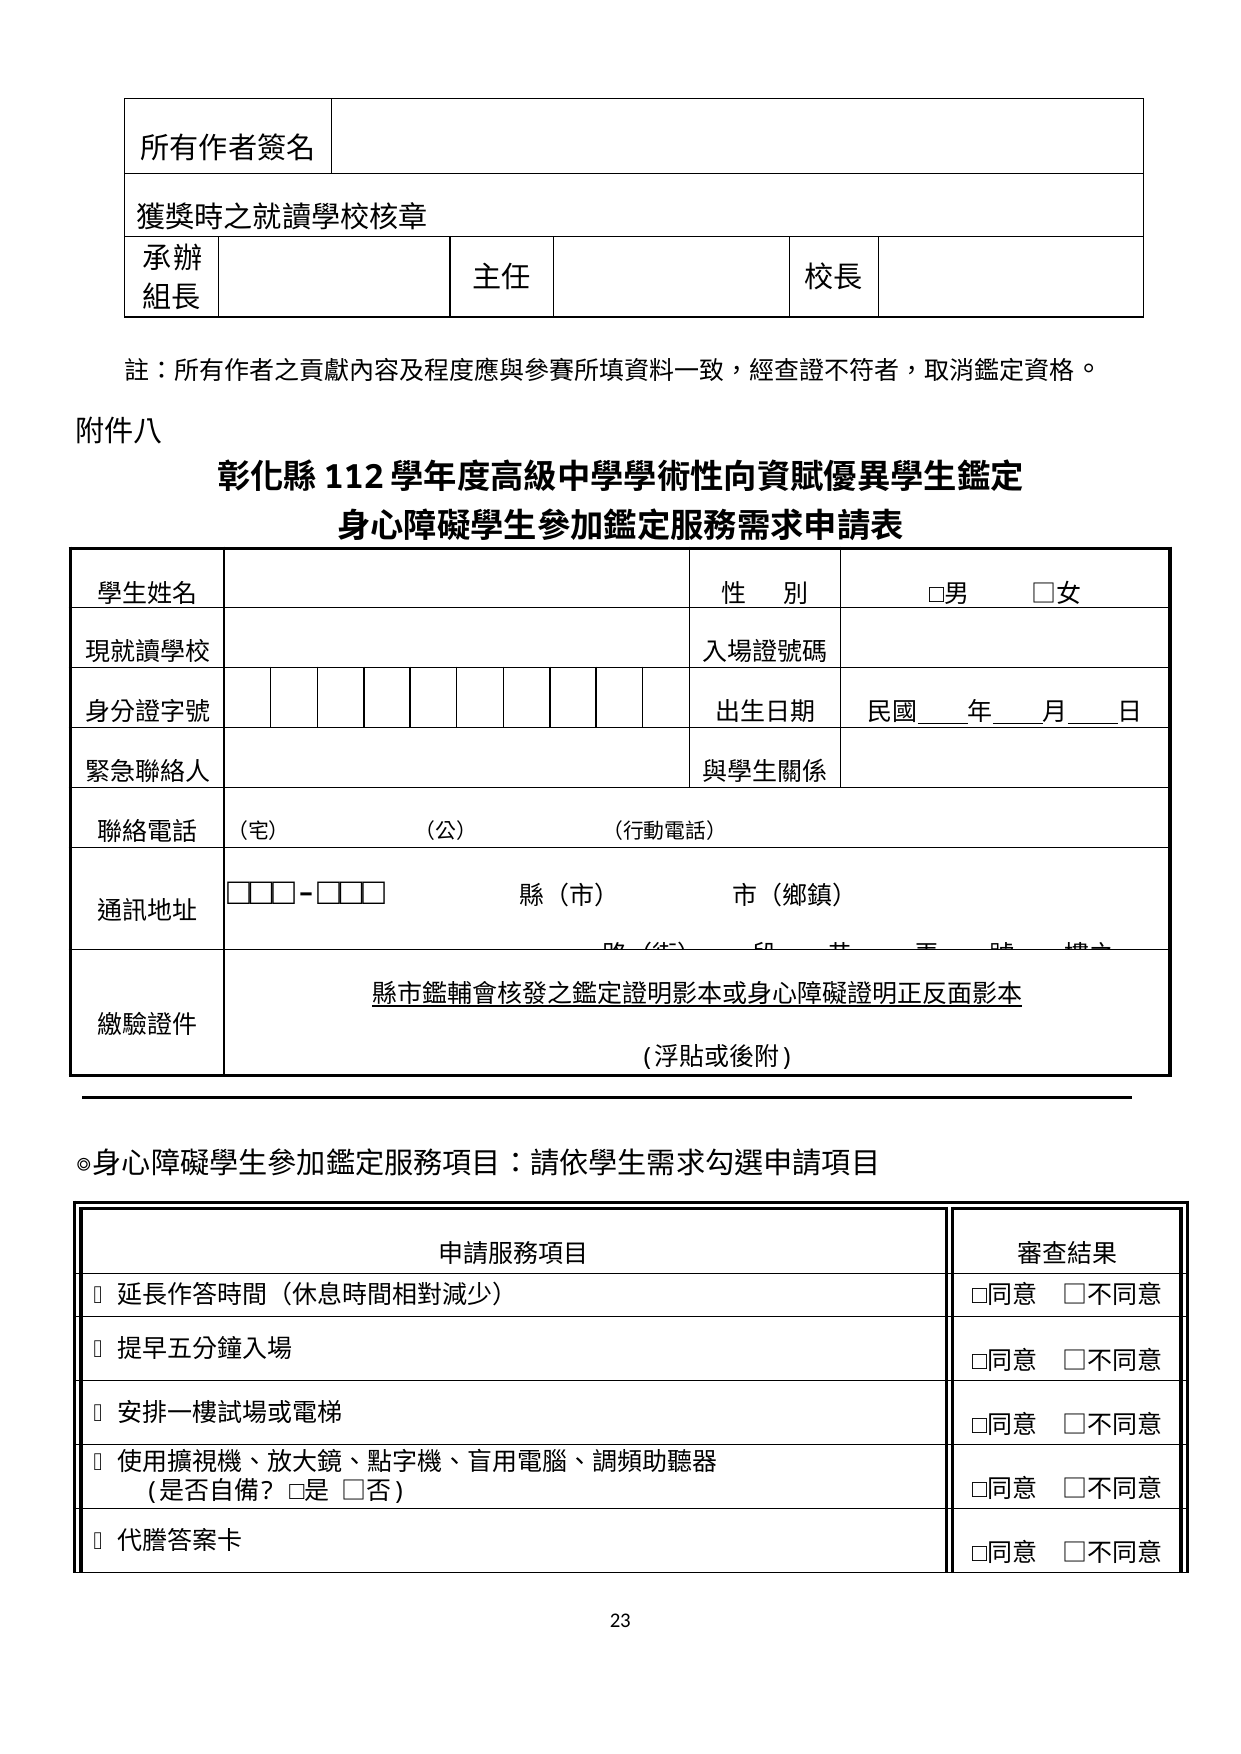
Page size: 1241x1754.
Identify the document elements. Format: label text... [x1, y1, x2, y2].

table_cell [219, 237, 449, 316]
table_cell 與學生關係 [690, 728, 840, 787]
table_header 性 別 [690, 550, 840, 607]
table_cell [271, 668, 317, 727]
table_cell  延長作答時間（休息時間相對減少） [83, 1274, 945, 1316]
table_cell 縣市鑑輔會核發之鑑定證明影本或身心障礙證明正反面影本 (浮貼或後附) [225, 950, 1168, 1074]
text 附件八 [75, 387, 1165, 450]
table_cell [597, 668, 642, 727]
table_cell [365, 668, 409, 727]
table_cell 入場證號碼 [690, 608, 840, 667]
table_header □男 □女 [841, 550, 1168, 607]
table_cell [225, 608, 689, 667]
table_cell 主任 [451, 237, 553, 316]
text ◎身心障礙學生參加鑑定服務項目：請依學生需求勾選申請項目 [75, 1139, 1165, 1182]
table_cell □同意 □不同意 [954, 1445, 1179, 1508]
table_cell [841, 608, 1168, 667]
table_cell  代謄答案卡 [83, 1509, 945, 1572]
table_cell [554, 237, 789, 316]
table_header 審查結果 [949, 1204, 1184, 1272]
table_cell [318, 668, 363, 727]
table_cell  提早五分鐘入場 [83, 1317, 945, 1379]
table_cell 身分證字號 [72, 668, 223, 727]
table_cell [332, 99, 1143, 172]
table_cell 出生日期 [690, 668, 840, 727]
table_cell [225, 668, 270, 727]
table_cell （宅） （公） （行動電話） [225, 788, 1168, 847]
table_cell  使用擴視機、放大鏡、點字機、盲用電腦、調頻助聽器 (是否自備? □是 □否) [83, 1445, 945, 1508]
table_cell [411, 668, 456, 727]
table_cell [504, 668, 549, 727]
table_cell 獲獎時之就讀學校核章 [125, 174, 1143, 236]
table_cell □同意 □不同意 [954, 1381, 1179, 1444]
table_cell [643, 668, 689, 727]
table_header 學生姓名 [72, 550, 223, 607]
table_cell 校長 [790, 237, 878, 316]
table_cell  安排一樓試場或電梯 [83, 1381, 945, 1444]
table_cell [841, 728, 1168, 787]
text 註：所有作者之貢獻內容及程度應與參賽所填資料一致，經查證不符者，取消鑑定資格。 [124, 325, 1165, 387]
table_header [225, 550, 689, 607]
table_cell □□□-□□□ 縣（市） 市（鄉鎮） 路（街） 段 巷 弄 號 樓之 [225, 848, 1168, 949]
table_cell 通訊地址 [72, 848, 223, 949]
table_cell 緊急聯絡人 [72, 728, 223, 787]
table_cell 所有作者簽名 [125, 99, 331, 172]
table_cell 聯絡電話 [72, 788, 223, 847]
text 身心障礙學生參加鑑定服務需求申請表 [75, 498, 1165, 547]
table_cell [879, 237, 1143, 316]
table_cell □同意 □不同意 [954, 1317, 1179, 1379]
table_cell 承辦組長 [125, 237, 218, 316]
table_cell 民國 年 月 日 [841, 668, 1168, 727]
text 彰化縣112學年度高級中學學術性向資賦優異學生鑑定 [75, 450, 1165, 498]
table_cell □同意 □不同意 [954, 1509, 1179, 1572]
table_cell 現就讀學校 [72, 608, 223, 667]
table_cell □同意 □不同意 [954, 1274, 1179, 1316]
table_cell [551, 668, 595, 727]
table_cell 繳驗證件 [72, 950, 223, 1074]
table_cell [225, 728, 689, 787]
table_header 申請服務項目 [78, 1204, 949, 1272]
table_cell [457, 668, 503, 727]
